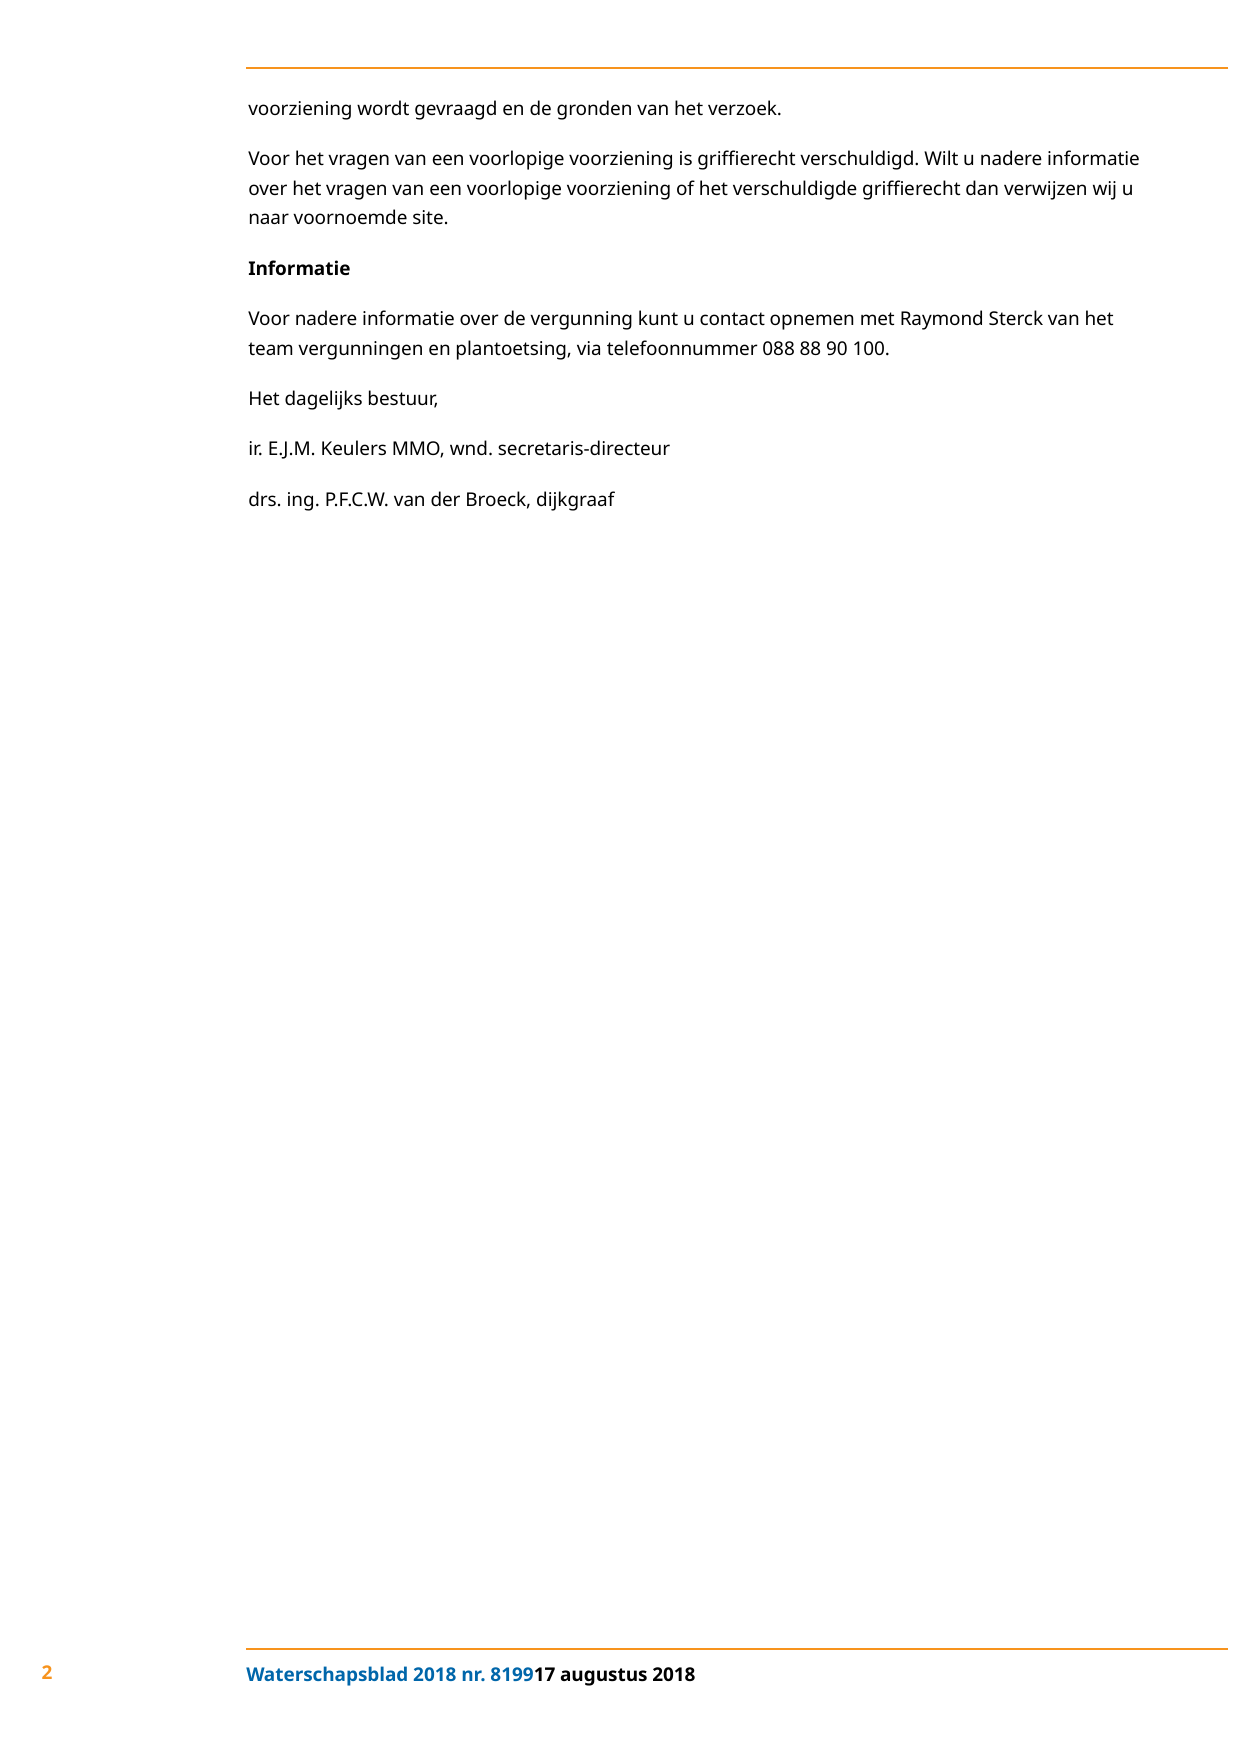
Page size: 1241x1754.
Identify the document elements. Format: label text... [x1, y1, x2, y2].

picture [41, 47, 231, 172]
text Voor het vragen van een voorlopige voorziening is griffierecht verschuldigd. Wilt u nadere informatie over het vragen van een voorlopige voorziening of het verschuldigde griffierecht dan verwijzen wij u naar voornoemde site. [248, 145, 1152, 230]
text voorziening wordt gevraagd en de gronden van het verzoek. [248, 95, 1152, 121]
text Het dagelijks bestuur, [248, 385, 1152, 411]
text drs. ing. P.F.C.W. van der Broeck, dijkgraaf [248, 486, 1152, 512]
text Voor nadere informatie over de vergunning kunt u contact opnemen met Raymond Sterck van het team vergunningen en plantoetsing, via telefoonnummer 088 88 90 100. [248, 305, 1152, 361]
text ir. E.J.M. Keulers MMO, wnd. secretaris-directeur [248, 436, 1152, 461]
text Informatie [248, 255, 1152, 281]
